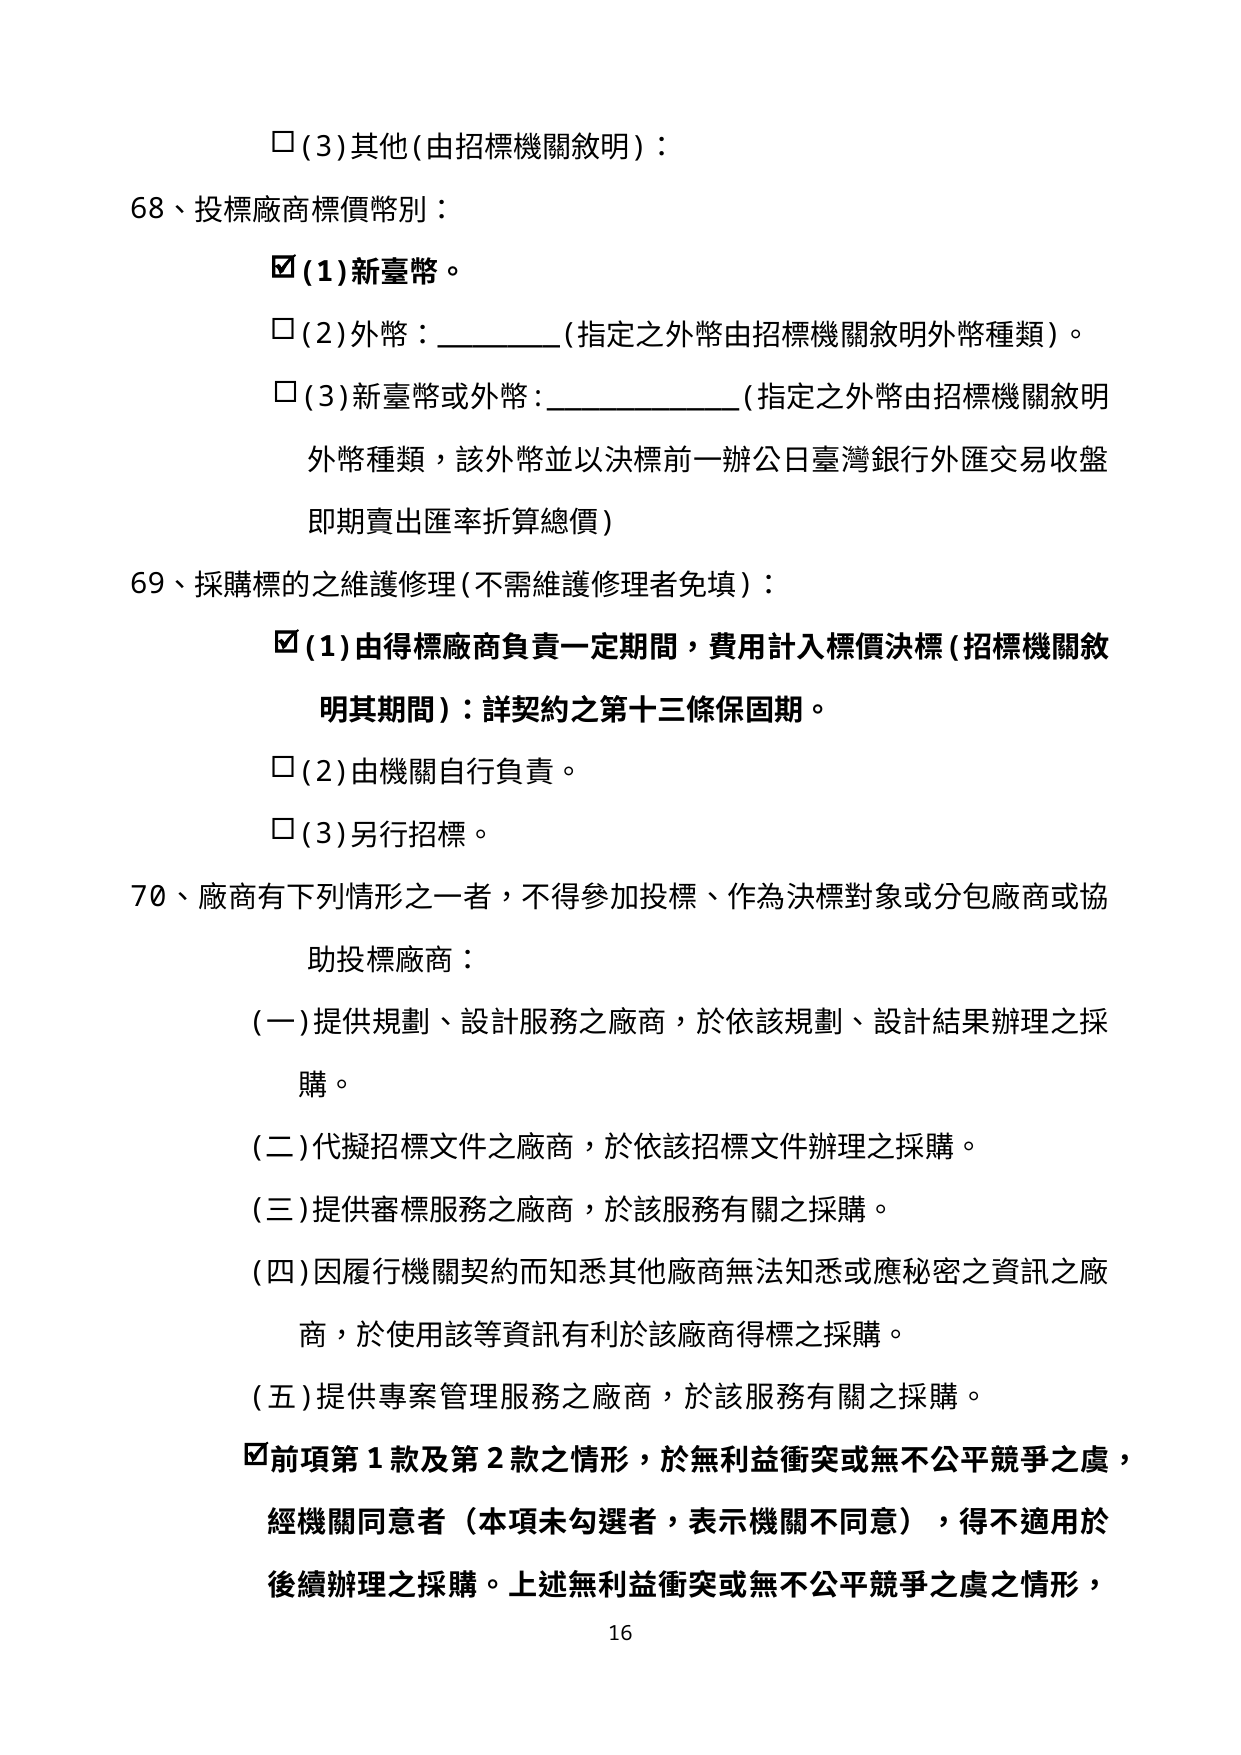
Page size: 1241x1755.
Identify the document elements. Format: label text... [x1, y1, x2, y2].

text (四)因履行機關契約而知悉其他廠商無法知悉或應秘密之資訊之廠商，於使用該等資訊有利於該廠商得標之採購。 [248, 1228, 1110, 1353]
text (3)另行招標。 [130, 791, 1110, 853]
text (3)其他(由招標機關敘明)： [130, 103, 1110, 166]
text (1)新臺幣。 [130, 228, 1110, 291]
list 投標廠商標價幣別： [130, 166, 1110, 228]
list 廠商有下列情形之一者，不得參加投標、作為決標對象或分包廠商或協助投標廠商： [130, 853, 1110, 978]
text (三)提供審標服務之廠商，於該服務有關之採購。 [248, 1166, 1110, 1228]
text (五)提供專案管理服務之廠商，於該服務有關之採購。 [248, 1353, 1110, 1416]
text 前項第1款及第2款之情形，於無利益衝突或無不公平競爭之虞，經機關同意者（本項未勾選者，表示機關不同意），得不適用於後續辦理之採購。上述無利益衝突或無不公平競爭之虞之情形，於第1款指前階段規劃或設計服務之成果一併於招標文件公開，且經機關認為參與前階段作業之廠商無競爭優勢者。 [242, 1416, 1110, 1603]
text (2)由機關自行負責。 [130, 728, 1110, 791]
text (二)代擬招標文件之廠商，於依該招標文件辦理之採購。 [248, 1103, 1110, 1166]
text (2)外幣：_______(指定之外幣由招標機關敘明外幣種類)。 [130, 291, 1110, 353]
text (1)由得標廠商負責一定期間，費用計入標價決標(招標機關敘明其期間)：詳契約之第十三條保固期。 [130, 603, 1110, 728]
text (一)提供規劃、設計服務之廠商，於依該規劃、設計結果辦理之採購。 [248, 978, 1110, 1103]
text (3)新臺幣或外幣:___________(指定之外幣由招標機關敘明外幣種類，該外幣並以決標前一辦公日臺灣銀行外匯交易收盤即期賣出匯率折算總價) [130, 353, 1110, 541]
list 採購標的之維護修理(不需維護修理者免填)： [130, 541, 1110, 603]
